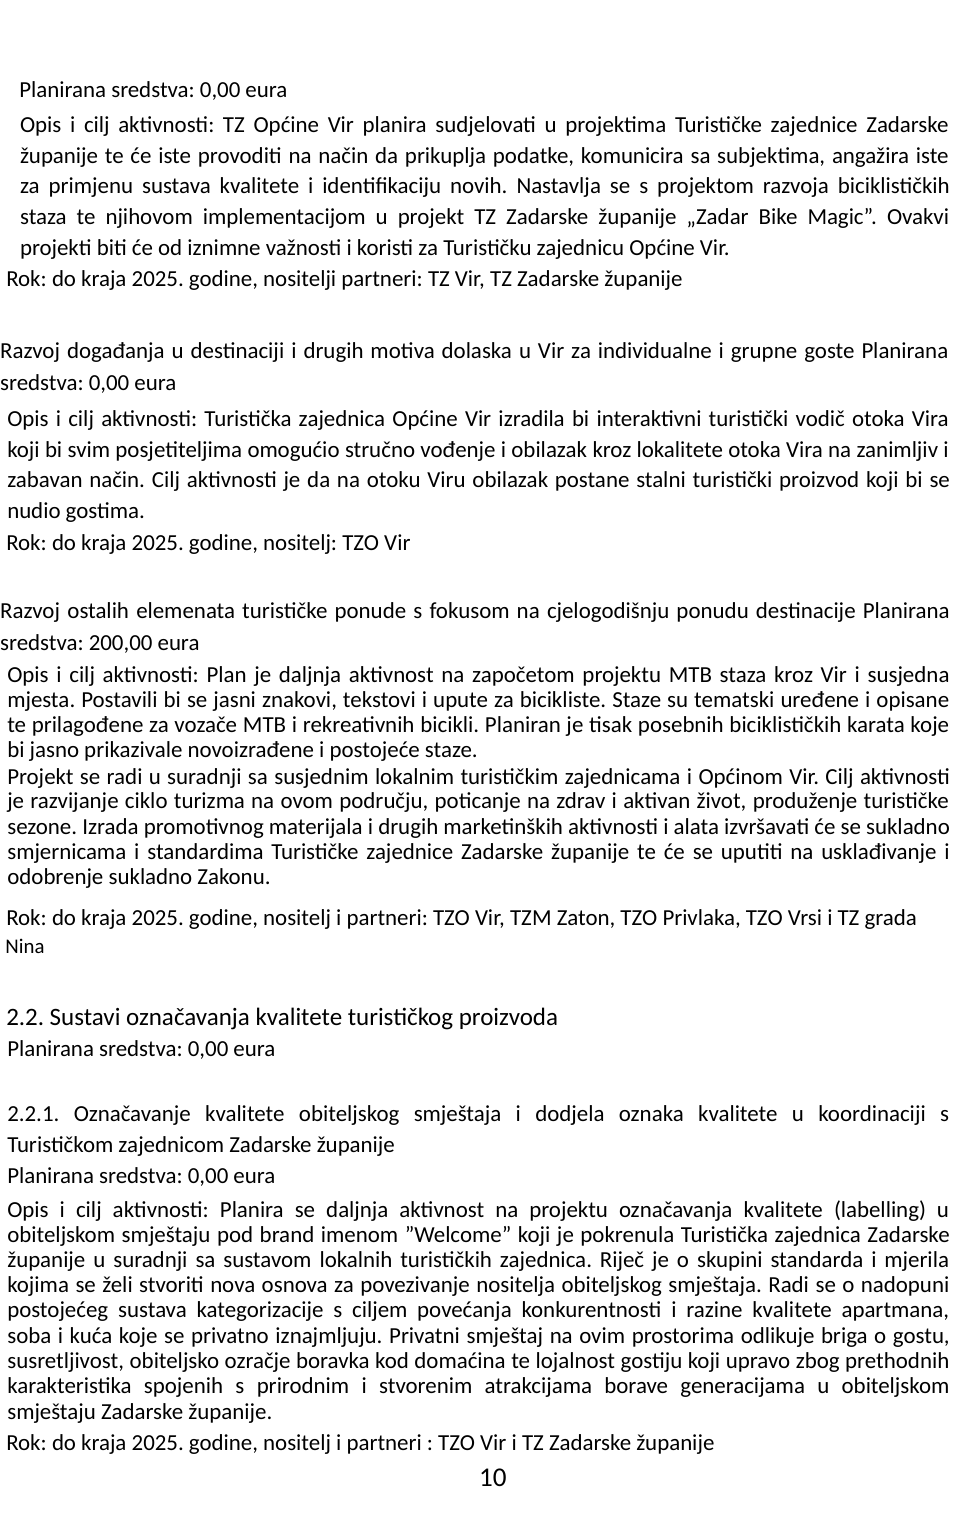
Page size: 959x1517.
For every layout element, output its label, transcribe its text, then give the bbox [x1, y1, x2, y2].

text Opis i cilj aktivnosti: Planira se daljnja aktivnost na projektu označavanja kvalitete (labelling) u obiteljskom smještaju pod brand imenom ”Welcome” koji je pokrenula Turistička zajednica Zadarske županije u suradnji sa sustavom lokalnih turističkih zajednica. Riječ je o skupini standarda i mjerila kojima se želi stvoriti nova osnova za povezivanje nositelja obiteljskog smještaja. Radi se o nadopuni postojećeg sustava kategorizacije s ciljem povećanja konkurentnosti i razine kvalitete apartmana, soba i kuća koje se privatno iznajmljuju. Privatni smještaj na ovim prostorima odlikuje briga o gostu, susretljivost, obiteljsko ozračje boravka kod domaćina te lojalnost gostiju koji upravo zbog prethodnih karakteristika spojenih s prirodnim i stvorenim atrakcijama borave generacijama u obiteljskom smještaju Zadarske županije. [7, 1197, 951, 1425]
text Projekt se radi u suradnji sa susjednim lokalnim turističkim zajednicama i Općinom Vir. Cilj aktivnosti je razvijanje ciklo turizma na ovom području, poticanje na zdrav i aktivan život, produženje turističke sezone. Izrada promotivnog materijala i drugih marketinških aktivnosti i alata izvršavati će se sukladno smjernicama i standardima Turističke zajednice Zadarske županije te će se uputiti na usklađivanje i odobrenje sukladno Zakonu. [7, 764, 951, 890]
text Planirana sredstva: 0,00 eura [19, 75, 918, 103]
list Razvoj ostalih elemenata turističke ponude s fokusom na cjelogodišnju ponudu destinacije Planirana sredstva: 200,00 eura [0, 595, 951, 656]
text Rok: do kraja 2025. godine, nositelj i partneri: TZO Vir, TZM Zaton, TZO Privlaka, TZO Vrsi i TZ grada [6, 903, 958, 931]
list Razvoj događanja u destinaciji i drugih motiva dolaska u Vir za individualne i grupne goste Planirana sredstva: 0,00 eura [0, 334, 951, 396]
text 2.2.1. Označavanje kvalitete obiteljskog smještaja i dodjela oznaka kvalitete u koordinaciji s Turističkom zajednicom Zadarske županije [7, 1099, 951, 1158]
text Nina [5, 933, 958, 959]
text Rok: do kraja 2025. godine, nositelj i partneri : TZO Vir i TZ Zadarske županije [6, 1428, 958, 1456]
text 2.2. Sustavi označavanja kvalitete turističkog proizvoda [6, 1001, 588, 1032]
text Planirana sredstva: 0,00 eura [7, 1161, 951, 1189]
text Planirana sredstva: 0,00 eura [7, 1034, 951, 1062]
text Opis i cilj aktivnosti: Turistička zajednica Općine Vir izradila bi interaktivni turistički vodič otoka Vira koji bi svim posjetiteljima omogućio stručno vođenje i obilazak kroz lokalitete otoka Vira na zanimljiv i zabavan način. Cilj aktivnosti je da na otoku Viru obilazak postane stalni turistički proizvod koji bi se nudio gostima. [7, 404, 951, 524]
text Opis i cilj aktivnosti: TZ Općine Vir planira sudjelovati u projektima Turističke zajednice Zadarske županije te će iste provoditi na način da prikuplja podatke, komunicira sa subjektima, angažira iste za primjenu sustava kvalitete i identifikaciju novih. Nastavlja se s projektom razvoja biciklističkih staza te njihovom implementacijom u projekt TZ Zadarske županije „Zadar Bike Magic”. Ovakvi projekti biti će od iznimne važnosti i koristi za Turističku zajednicu Općine Vir. [20, 110, 951, 261]
text Rok: do kraja 2025. godine, nositelj: TZO Vir [6, 528, 958, 556]
text Rok: do kraja 2025. godine, nositelji partneri: TZ Vir, TZ Zadarske županije [6, 264, 958, 292]
text Opis i cilj aktivnosti: Plan je daljnja aktivnost na započetom projektu MTB staza kroz Vir i susjedna mjesta. Postavili bi se jasni znakovi, tekstovi i upute za bicikliste. Staze su tematski uređene i opisane te prilagođene za vozače MTB i rekreativnih bicikli. Planiran je tisak posebnih biciklističkih karata koje bi jasno prikazivale novoizrađene i postojeće staze. [7, 662, 951, 763]
